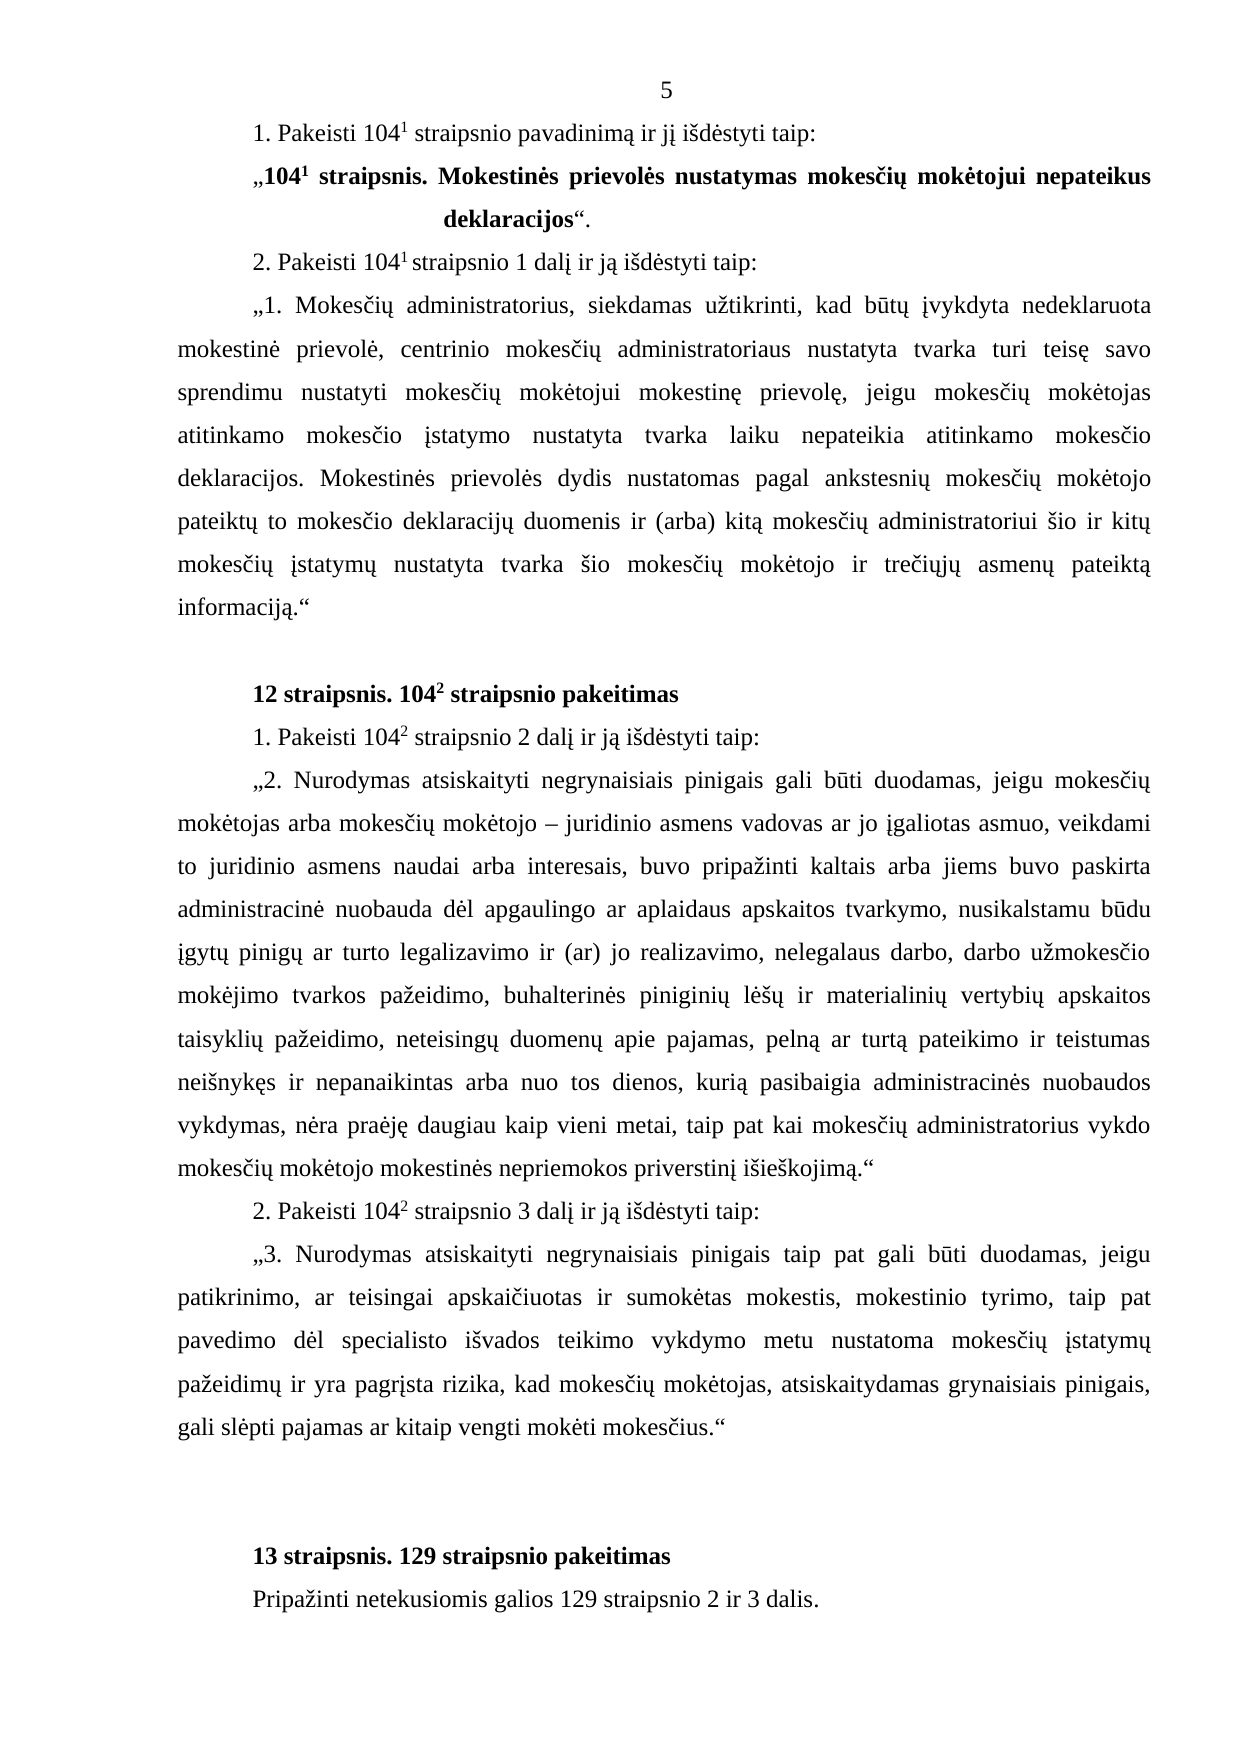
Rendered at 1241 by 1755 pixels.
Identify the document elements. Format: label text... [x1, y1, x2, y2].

text 12 straipsnis. 1042 straipsnio pakeitimas [177, 679, 1152, 707]
text „1. Mokesčių administratorius, siekdamas užtikrinti, kad būtų įvykdyta nedeklaruota mokestinė prievolė, centrinio mokesčių administratoriaus nustatyta tvarka turi teisę savo sprendimu nustatyti mokesčių mokėtojui mokestinę prievolę, jeigu mokesčių mokėtojas atitinkamo mokesčio įstatymo nustatyta tvarka laiku nepateikia atitinkamo mokesčio deklaracijos. Mokestinės prievolės dydis nustatomas pagal ankstesnių mokesčių mokėtojo pateiktų to mokesčio deklaracijų duomenis ir (arba) kitą mokesčių administratoriui šio ir kitų mokesčių įstatymų nustatyta tvarka šio mokesčių mokėtojo ir trečiųjų asmenų pateiktą informaciją.“ [177, 291, 1152, 621]
text „2. Nurodymas atsiskaityti negrynaisiais pinigais gali būti duodamas, jeigu mokesčių mokėtojas arba mokesčių mokėtojo – juridinio asmens vadovas ar jo įgaliotas asmuo, veikdami to juridinio asmens naudai arba interesais, buvo pripažinti kaltais arba jiems buvo paskirta administracinė nuobauda dėl apgaulingo ar aplaidaus apskaitos tvarkymo, nusikalstamu būdu įgytų pinigų ar turto legalizavimo ir (ar) jo realizavimo, nelegalaus darbo, darbo užmokesčio mokėjimo tvarkos pažeidimo, buhalterinės piniginių lėšų ir materialinių vertybių apskaitos taisyklių pažeidimo, neteisingų duomenų apie pajamas, pelną ar turtą pateikimo ir teistumas neišnykęs ir nepanaikintas arba nuo tos dienos, kurią pasibaigia administracinės nuobaudos vykdymas, nėra praėję daugiau kaip vieni metai, taip pat kai mokesčių administratorius vykdo mokesčių mokėtojo mokestinės nepriemokos priverstinį išieškojimą.“ [177, 765, 1152, 1182]
text 1. Pakeisti 1042 straipsnio 2 dalį ir ją išdėstyti taip: [177, 722, 1152, 751]
text „1041 straipsnis. Mokestinės prievolės nustatymas mokesčių mokėtojui nepateikus deklaracijos“. [252, 161, 1152, 233]
text „3. Nurodymas atsiskaityti negrynaisiais pinigais taip pat gali būti duodamas, jeigu patikrinimo, ar teisingai apskaičiuotas ir sumokėtas mokestis, mokestinio tyrimo, taip pat pavedimo dėl specialisto išvados teikimo vykdymo metu nustatoma mokesčių įstatymų pažeidimų ir yra pagrįsta rizika, kad mokesčių mokėtojas, atsiskaitydamas grynaisiais pinigais, gali slėpti pajamas ar kitaip vengti mokėti mokesčius.“ [177, 1239, 1152, 1441]
text 2. Pakeisti 1041 straipsnio 1 dalį ir ją išdėstyti taip: [177, 247, 1152, 276]
text 2. Pakeisti 1042 straipsnio 3 dalį ir ją išdėstyti taip: [177, 1196, 1152, 1225]
text 1. Pakeisti 1041 straipsnio pavadinimą ir jį išdėstyti taip: [177, 118, 1152, 147]
text 13 straipsnis. 129 straipsnio pakeitimas [177, 1541, 1152, 1570]
text Pripažinti netekusiomis galios 129 straipsnio 2 ir 3 dalis. [177, 1584, 1152, 1613]
